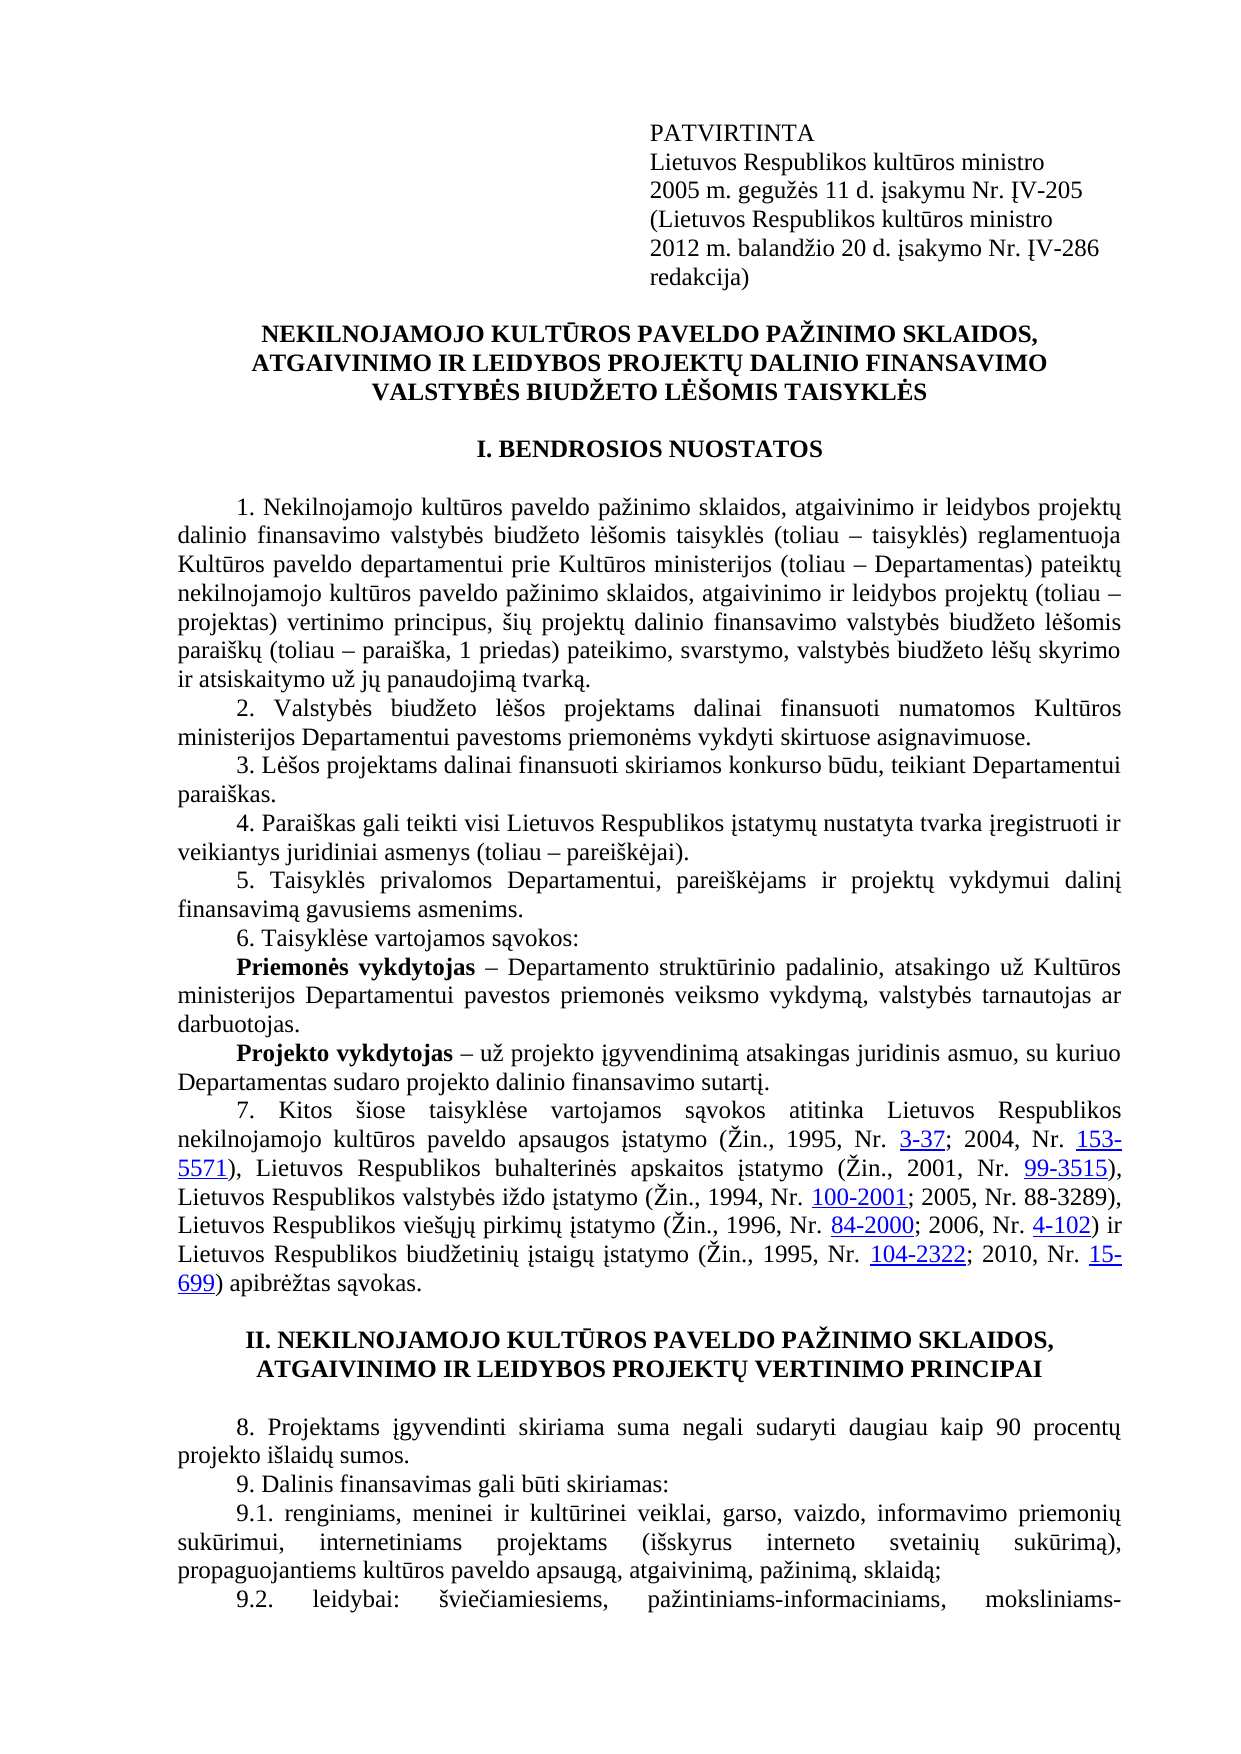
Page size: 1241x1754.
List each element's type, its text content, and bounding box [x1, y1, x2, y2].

text 1. Nekilnojamojo kultūros paveldo pažinimo sklaidos, atgaivinimo ir leidybos projektų dalinio finansavimo valstybės biudžeto lėšomis taisyklės (toliau – taisyklės) reglamentuoja Kultūros paveldo departamentui prie Kultūros ministerijos (toliau – Departamentas) pateiktų nekilnojamojo kultūros paveldo pažinimo sklaidos, atgaivinimo ir leidybos projektų (toliau – projektas) vertinimo principus, šių projektų dalinio finansavimo valstybės biudžeto lėšomis paraiškų (toliau – paraiška, 1 priedas) pateikimo, svarstymo, valstybės biudžeto lėšų skyrimo ir atsiskaitymo už jų panaudojimą tvarką. [177, 492, 1122, 693]
text Priemonės vykdytojas – Departamento struktūrinio padalinio, atsakingo už Kultūros ministerijos Departamentui pavestos priemonės veiksmo vykdymą, valstybės tarnautojas ar darbuotojas. [177, 952, 1122, 1038]
text 2012 m. balandžio 20 d. įsakymo Nr. ĮV-286 redakcija) [649, 233, 1122, 291]
text Lietuvos Respublikos kultūros ministro [649, 147, 1122, 176]
text 9.2. leidybai: šviečiamiesiems, pažintiniams-informaciniams, moksliniams- [177, 1584, 1122, 1613]
text NEKILNOJAMOJO KULTŪROS PAVELDO PAŽINIMO SKLAIDOS, ATGAIVINIMO IR LEIDYBOS PROJEKTŲ DALINIO FINANSAVIMO VALSTYBĖS BIUDŽETO LĖŠOMIS TAISYKLĖS [177, 319, 1122, 406]
text 4. Paraiškas gali teikti visi Lietuvos Respublikos įstatymų nustatyta tvarka įregistruoti ir veikiantys juridiniai asmenys (toliau – pareiškėjai). [177, 808, 1122, 866]
text PATVIRTINTA [649, 118, 1122, 147]
text Projekto vykdytojas – už projekto įgyvendinimą atsakingas juridinis asmuo, su kuriuo Departamentas sudaro projekto dalinio finansavimo sutartį. [177, 1038, 1122, 1096]
text 3. Lėšos projektams dalinai finansuoti skiriamos konkurso būdu, teikiant Departamentui paraiškas. [177, 751, 1122, 808]
text 2005 m. gegužės 11 d. įsakymu Nr. ĮV-205 [649, 176, 1122, 204]
text 9.1. renginiams, meninei ir kultūrinei veiklai, garso, vaizdo, informavimo priemonių sukūrimui, internetiniams projektams (išskyrus interneto svetainių sukūrimą), propaguojantiems kultūros paveldo apsaugą, atgaivinimą, pažinimą, sklaidą; [177, 1498, 1122, 1584]
text II. NEKILNOJAMOJO KULTŪROS PAVELDO PAŽINIMO SKLAIDOS, ATGAIVINIMO IR LEIDYBOS PROJEKTŲ VERTINIMO PRINCIPAI [177, 1326, 1122, 1383]
text 8. Projektams įgyvendinti skiriama suma negali sudaryti daugiau kaip 90 procentų projekto išlaidų sumos. [177, 1412, 1122, 1469]
text 2. Valstybės biudžeto lėšos projektams dalinai finansuoti numatomos Kultūros ministerijos Departamentui pavestoms priemonėms vykdyti skirtuose asignavimuose. [177, 693, 1122, 751]
text 6. Taisyklėse vartojamos sąvokos: [177, 923, 1122, 952]
text 9. Dalinis finansavimas gali būti skiriamas: [177, 1469, 1122, 1498]
text 5. Taisyklės privalomos Departamentui, pareiškėjams ir projektų vykdymui dalinį finansavimą gavusiems asmenims. [177, 866, 1122, 923]
text I. BENDROSIOS NUOSTATOS [177, 434, 1122, 463]
text 7. Kitos šiose taisyklėse vartojamos sąvokos atitinka Lietuvos Respublikos nekilnojamojo kultūros paveldo apsaugos įstatymo (Žin., 1995, Nr. 3-37; 2004, Nr. 153-5571), Lietuvos Respublikos buhalterinės apskaitos įstatymo (Žin., 2001, Nr. 99-3515), Lietuvos Respublikos valstybės iždo įstatymo (Žin., 1994, Nr. 100-2001; 2005, Nr. 88-3289), Lietuvos Respublikos viešųjų pirkimų įstatymo (Žin., 1996, Nr. 84-2000; 2006, Nr. 4-102) ir Lietuvos Respublikos biudžetinių įstaigų įstatymo (Žin., 1995, Nr. 104-2322; 2010, Nr. 15-699) apibrėžtas sąvokas. [177, 1096, 1122, 1297]
text (Lietuvos Respublikos kultūros ministro [649, 204, 1122, 233]
